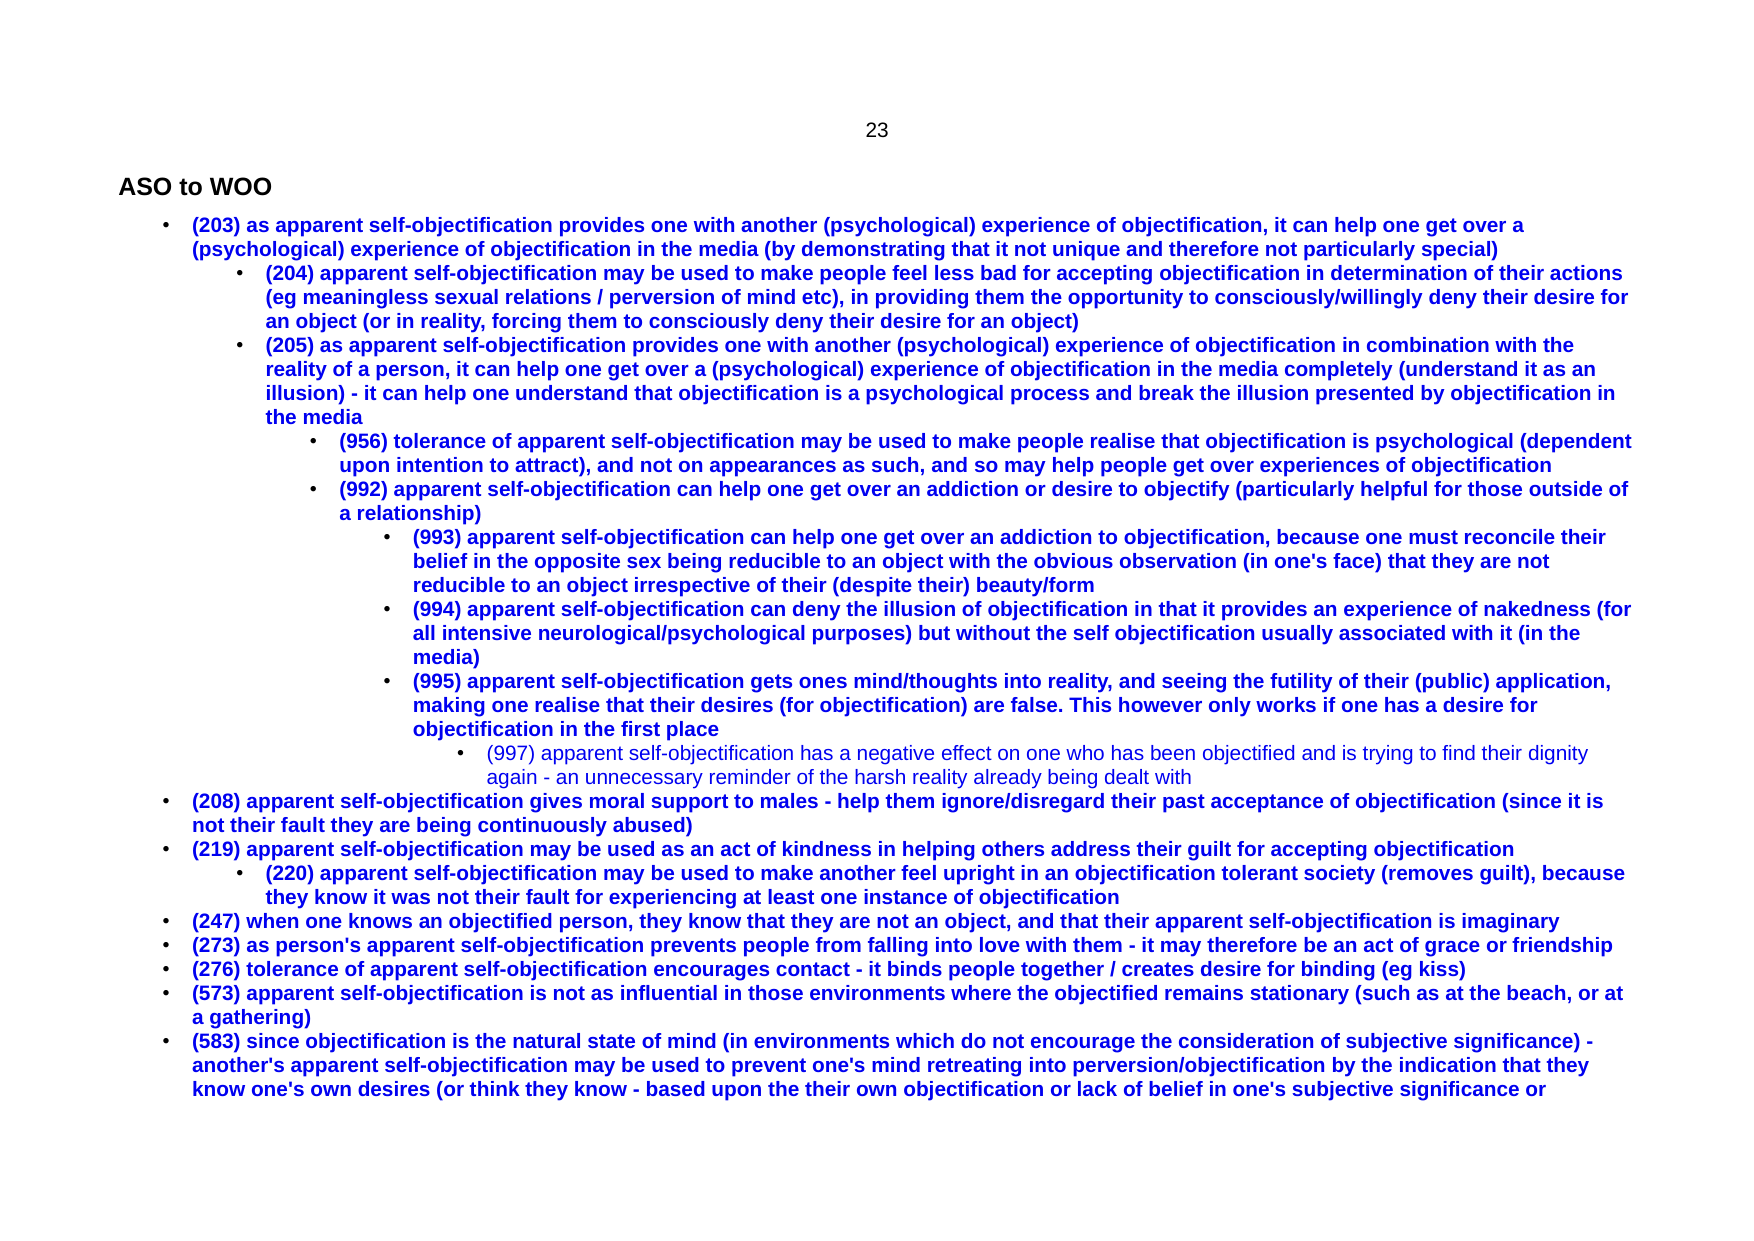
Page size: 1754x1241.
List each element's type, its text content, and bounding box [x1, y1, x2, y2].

list (995) apparent self-objectification gets ones mind/thoughts into reality, and seeing the futility of their (public) application, making one realise that their desires (for objectification) are false. This however only works if one has a desire for objectification in the first place [383, 669, 1636, 741]
list (219) apparent self-objectification may be used as an act of kindness in helping others address their guilt for accepting objectification [162, 837, 1636, 861]
list (276) tolerance of apparent self-objectification encourages contact - it binds people together / creates desire for binding (eg kiss) [162, 957, 1636, 981]
list (997) apparent self-objectification has a negative effect on one who has been objectified and is trying to find their dignity again - an unnecessary reminder of the harsh reality already being dealt with [457, 741, 1636, 789]
subtitle ASO to WOO [118, 172, 1636, 200]
list (993) apparent self-objectification can help one get over an addiction to objectification, because one must reconcile their belief in the opposite sex being reducible to an object with the obvious observation (in one's face) that they are not reducible to an object irrespective of their (despite their) beauty/form [383, 525, 1636, 597]
list (992) apparent self-objectification can help one get over an addiction or desire to objectify (particularly helpful for those outside of a relationship) [309, 477, 1636, 525]
list (203) as apparent self-objectification provides one with another (psychological) experience of objectification, it can help one get over a (psychological) experience of objectification in the media (by demonstrating that it not unique and therefore not particularly special) [162, 213, 1636, 261]
list (956) tolerance of apparent self-objectification may be used to make people realise that objectification is psychological (dependent upon intention to attract), and not on appearances as such, and so may help people get over experiences of objectification [309, 429, 1636, 477]
list (247) when one knows an objectified person, they know that they are not an object, and that their apparent self-objectification is imaginary [162, 909, 1636, 933]
list (273) as person's apparent self-objectification prevents people from falling into love with them - it may therefore be an act of grace or friendship [162, 933, 1636, 957]
list (583) since objectification is the natural state of mind (in environments which do not encourage the consideration of subjective significance) - another's apparent self-objectification may be used to prevent one's mind retreating into perversion/objectification by the indication that they know one's own desires (or think they know - based upon the their own objectification or lack of belief in one's subjective significance or [162, 1029, 1636, 1101]
list (205) as apparent self-objectification provides one with another (psychological) experience of objectification in combination with the reality of a person, it can help one get over a (psychological) experience of objectification in the media completely (understand it as an illusion) - it can help one understand that objectification is a psychological process and break the illusion presented by objectification in the media [236, 333, 1636, 429]
list (994) apparent self-objectification can deny the illusion of objectification in that it provides an experience of nakedness (for all intensive neurological/psychological purposes) but without the self objectification usually associated with it (in the media) [383, 597, 1636, 669]
list (573) apparent self-objectification is not as influential in those environments where the objectified remains stationary (such as at the beach, or at a gathering) [162, 981, 1636, 1029]
list (220) apparent self-objectification may be used to make another feel upright in an objectification tolerant society (removes guilt), because they know it was not their fault for experiencing at least one instance of objectification [236, 861, 1636, 909]
list (204) apparent self-objectification may be used to make people feel less bad for accepting objectification in determination of their actions (eg meaningless sexual relations / perversion of mind etc), in providing them the opportunity to consciously/willingly deny their desire for an object (or in reality, forcing them to consciously deny their desire for an object) [236, 261, 1636, 333]
list (208) apparent self-objectification gives moral support to males - help them ignore/disregard their past acceptance of objectification (since it is not their fault they are being continuously abused) [162, 789, 1636, 837]
